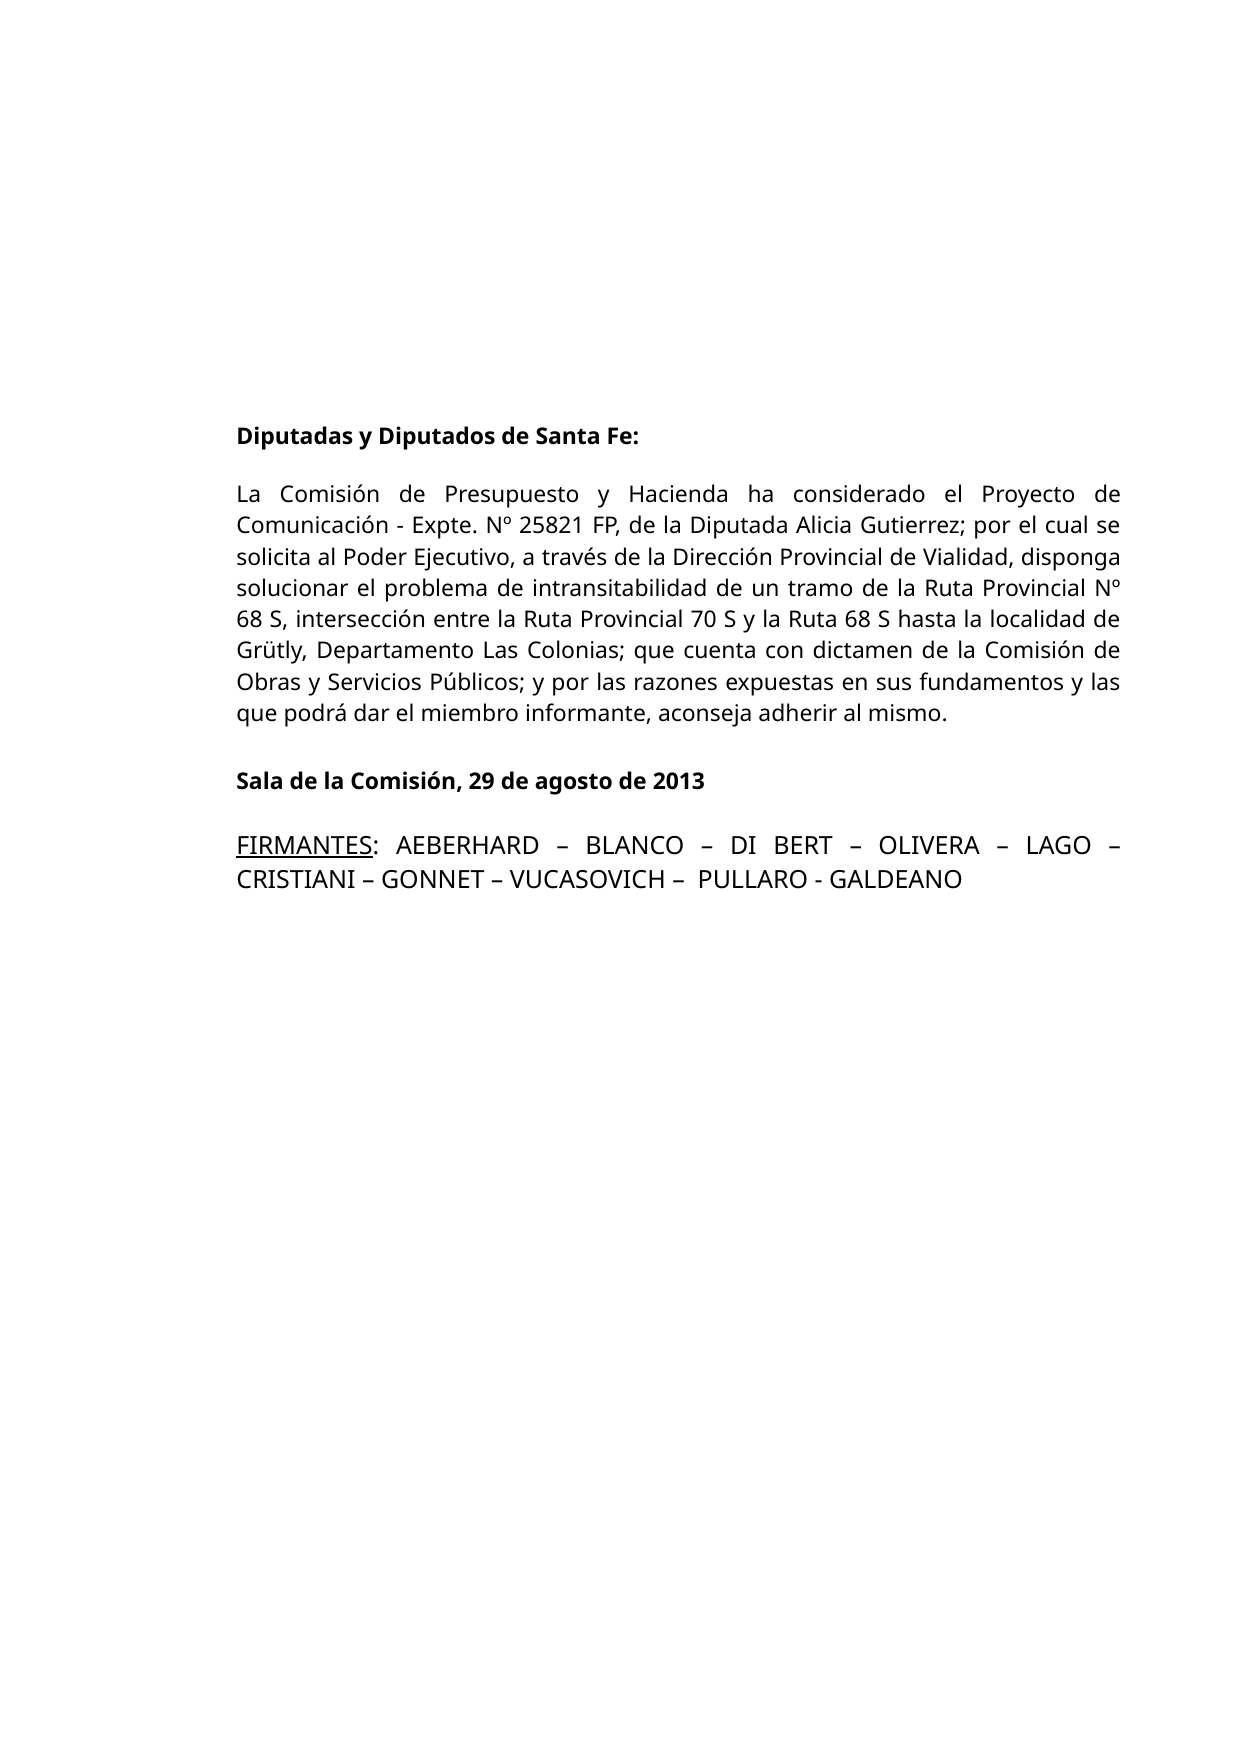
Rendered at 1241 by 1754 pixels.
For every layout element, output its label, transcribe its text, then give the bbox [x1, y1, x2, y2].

text FIRMANTES: AEBERHARD – BLANCO – DI BERT – OLIVERA – LAGO – CRISTIANI – GONNET – VUCASOVICH – PULLARO - GALDEANO [236, 827, 1122, 895]
text Diputadas y Diputados de Santa Fe: [236, 420, 1122, 452]
text Sala de la Comisión, 29 de agosto de 2013 [236, 765, 1122, 796]
text La Comisión de Presupuesto y Hacienda ha considerado el Proyecto de Comunicación - Expte. Nº 25821 FP, de la Diputada Alicia Gutierrez; por el cual se solicita al Poder Ejecutivo, a través de la Dirección Provincial de Vialidad, disponga solucionar el problema de intransitabilidad de un tramo de la Ruta Provincial Nº 68 S, intersección entre la Ruta Provincial 70 S y la Ruta 68 S hasta la localidad de Grütly, Departamento Las Colonias; que cuenta con dictamen de la Comisión de Obras y Servicios Públicos; y por las razones expuestas en sus fundamentos y las que podrá dar el miembro informante, aconseja adherir al mismo. [236, 478, 1122, 728]
